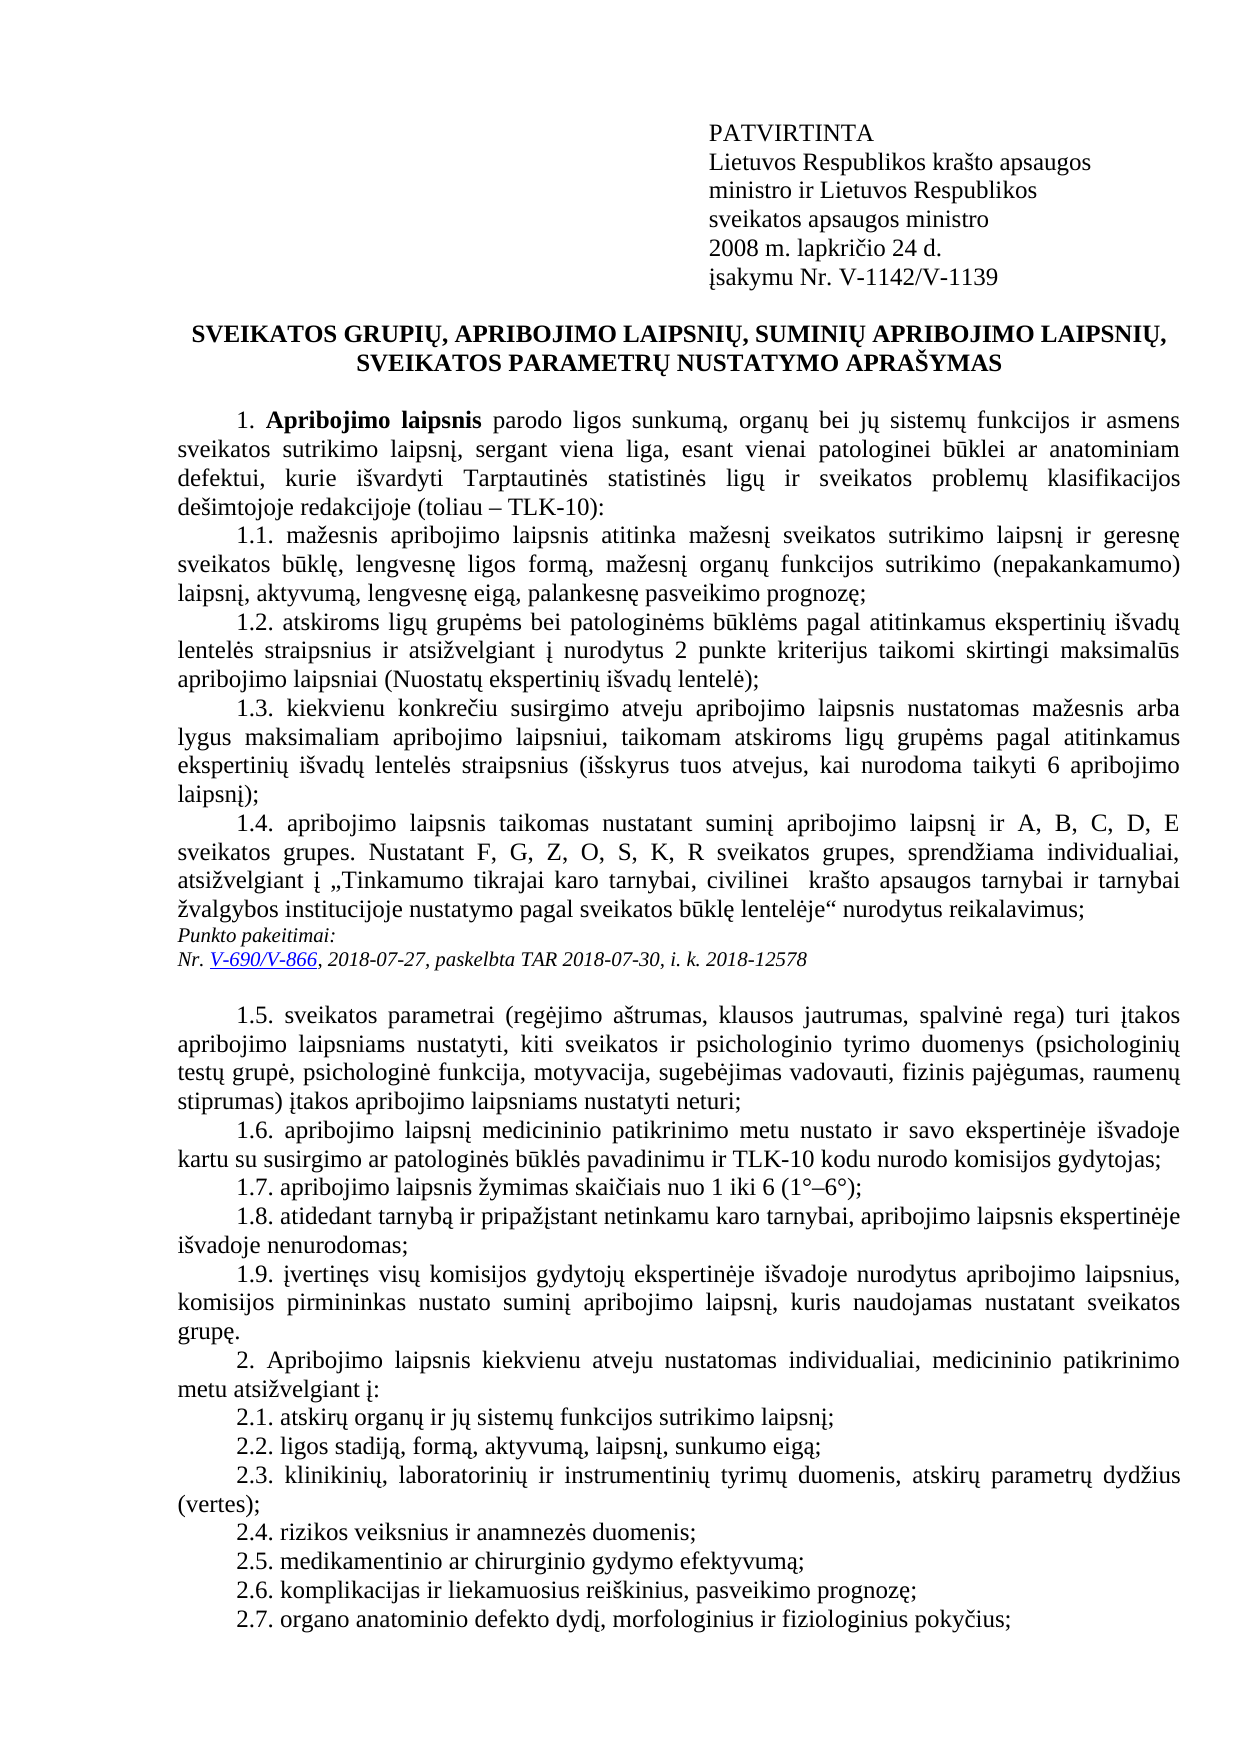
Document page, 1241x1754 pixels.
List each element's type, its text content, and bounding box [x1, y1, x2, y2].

text SVEIKATOS GRUPIŲ, APRIBOJIMO LAIPSNIŲ, SUMINIŲ APRIBOJIMO LAIPSNIŲ, SVEIKATOS PARAMETRŲ NUSTATYMO APRAŠYMAS [177, 319, 1181, 377]
text 1.3. kiekvienu konkrečiu susirgimo atveju apribojimo laipsnis nustatomas mažesnis arba lygus maksimaliam apribojimo laipsniui, taikomam atskiroms ligų grupėms pagal atitinkamus ekspertinių išvadų lentelės straipsnius (išskyrus tuos atvejus, kai nurodoma taikyti 6 apribojimo laipsnį); [177, 693, 1181, 808]
text 2.3. klinikinių, laboratorinių ir instrumentinių tyrimų duomenis, atskirų parametrų dydžius (vertes); [177, 1460, 1181, 1517]
text 2.6. komplikacijas ir liekamuosius reiškinius, pasveikimo prognozę; [177, 1575, 1181, 1604]
text 1. Apribojimo laipsnis parodo ligos sunkumą, organų bei jų sistemų funkcijos ir asmens sveikatos sutrikimo laipsnį, sergant viena liga, esant vienai patologinei būklei ar anatominiam defektui, kurie išvardyti Tarptautinės statistinės ligų ir sveikatos problemų klasifikacijos dešimtojoje redakcijoje (toliau – TLK-10): [177, 406, 1181, 521]
text 2.2. ligos stadiją, formą, aktyvumą, laipsnį, sunkumo eigą; [177, 1431, 1181, 1460]
text PATVIRTINTA [709, 118, 1181, 147]
text Punkto pakeitimai: [177, 923, 1181, 947]
text 2.1. atskirų organų ir jų sistemų funkcijos sutrikimo laipsnį; [177, 1402, 1181, 1431]
text Nr. V-690/V-866, 2018-07-27, paskelbta TAR 2018-07-30, i. k. 2018-12578 [177, 947, 1181, 971]
text 2008 m. lapkričio 24 d. [177, 233, 1181, 262]
text Lietuvos Respublikos krašto apsaugos [177, 147, 1181, 176]
text 1.6. apribojimo laipsnį medicininio patikrinimo metu nustato ir savo ekspertinėje išvadoje kartu su susirgimo ar patologinės būklės pavadinimu ir TLK-10 kodu nurodo komisijos gydytojas; [177, 1115, 1181, 1172]
text 1.7. apribojimo laipsnis žymimas skaičiais nuo 1 iki 6 (1°–6°); [177, 1172, 1181, 1201]
text 1.9. įvertinęs visų komisijos gydytojų ekspertinėje išvadoje nurodytus apribojimo laipsnius, komisijos pirmininkas nustato suminį apribojimo laipsnį, kuris naudojamas nustatant sveikatos grupę. [177, 1259, 1181, 1345]
text 2. Apribojimo laipsnis kiekvienu atveju nustatomas individualiai, medicininio patikrinimo metu atsižvelgiant į: [177, 1345, 1181, 1402]
text 2.4. rizikos veiksnius ir anamnezės duomenis; [177, 1517, 1181, 1546]
text 1.4. apribojimo laipsnis taikomas nustatant suminį apribojimo laipsnį ir A, B, C, D, E sveikatos grupes. Nustatant F, G, Z, O, S, K, R sveikatos grupes, sprendžiama individualiai, atsižvelgiant į „Tinkamumo tikrajai karo tarnybai, civilinei krašto apsaugos tarnybai ir tarnybai žvalgybos institucijoje nustatymo pagal sveikatos būklę lentelėje“ nurodytus reikalavimus; [177, 808, 1181, 923]
text 2.5. medikamentinio ar chirurginio gydymo efektyvumą; [177, 1546, 1181, 1575]
text 2.7. organo anatominio defekto dydį, morfologinius ir fiziologinius pokyčius; [177, 1604, 1181, 1632]
text 1.5. sveikatos parametrai (regėjimo aštrumas, klausos jautrumas, spalvinė rega) turi įtakos apribojimo laipsniams nustatyti, kiti sveikatos ir psichologinio tyrimo duomenys (psichologinių testų grupė, psichologinė funkcija, motyvacija, sugebėjimas vadovauti, fizinis pajėgumas, raumenų stiprumas) įtakos apribojimo laipsniams nustatyti neturi; [177, 1000, 1181, 1115]
text 1.1. mažesnis apribojimo laipsnis atitinka mažesnį sveikatos sutrikimo laipsnį ir geresnę sveikatos būklę, lengvesnę ligos formą, mažesnį organų funkcijos sutrikimo (nepakankamumo) laipsnį, aktyvumą, lengvesnę eigą, palankesnę pasveikimo prognozę; [177, 521, 1181, 607]
text įsakymu Nr. V-1142/V-1139 [177, 262, 1181, 291]
text 1.8. atidedant tarnybą ir pripažįstant netinkamu karo tarnybai, apribojimo laipsnis ekspertinėje išvadoje nenurodomas; [177, 1201, 1181, 1259]
text ministro ir Lietuvos Respublikos [177, 176, 1181, 204]
text 1.2. atskiroms ligų grupėms bei patologinėms būklėms pagal atitinkamus ekspertinių išvadų lentelės straipsnius ir atsižvelgiant į nurodytus 2 punkte kriterijus taikomi skirtingi maksimalūs apribojimo laipsniai (Nuostatų ekspertinių išvadų lentelė); [177, 607, 1181, 693]
text sveikatos apsaugos ministro [177, 204, 1181, 233]
